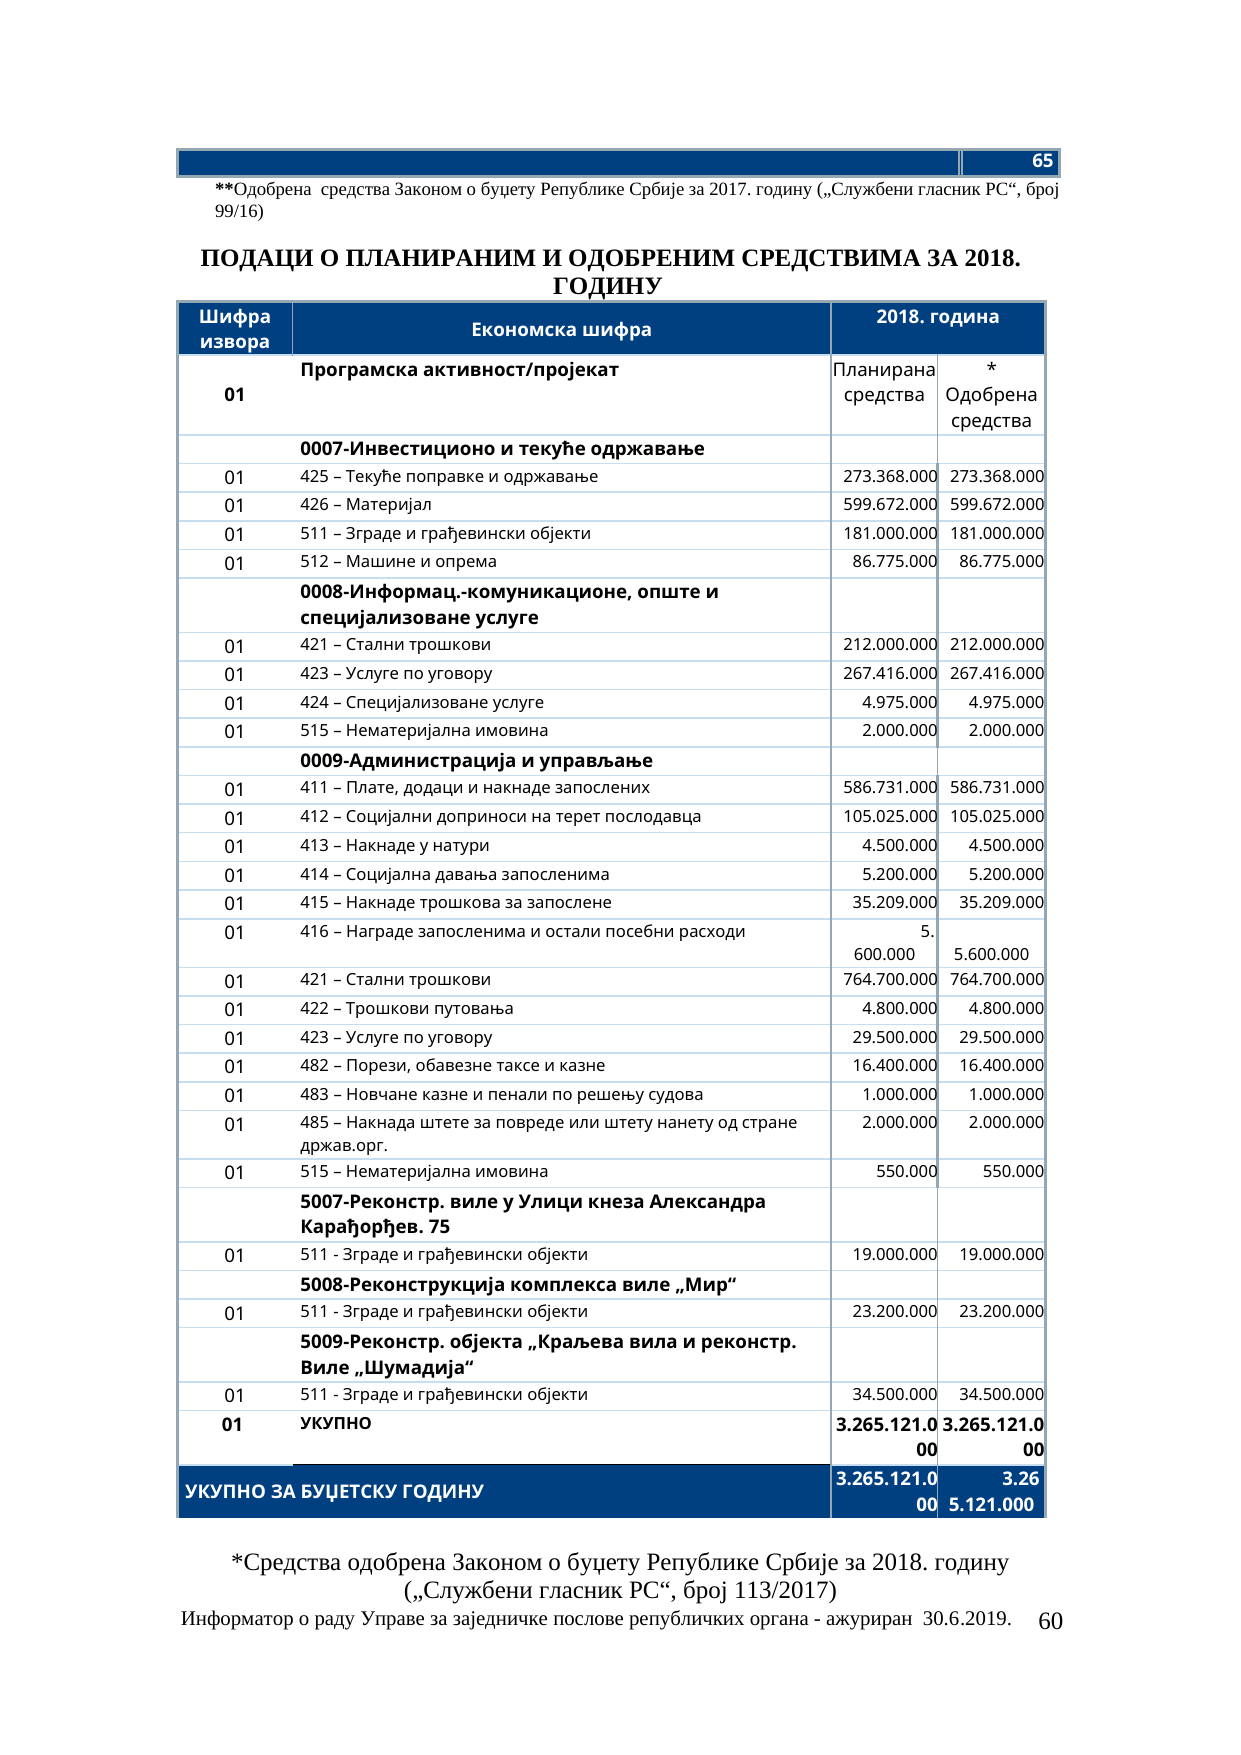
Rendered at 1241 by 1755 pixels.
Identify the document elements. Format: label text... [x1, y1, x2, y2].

table_cell [179, 1328, 292, 1381]
table_cell 515 – Нематеријална имовина [293, 1160, 830, 1187]
table_cell 273.368.000 [832, 464, 936, 491]
table_cell 425 – Текуће поправке и одржавање [293, 464, 830, 491]
table_cell 01 [179, 1411, 292, 1464]
table_cell [938, 1328, 1044, 1381]
table_cell 0009-Администрација и управљање [293, 748, 830, 774]
table_cell 105.025.000 [832, 805, 936, 832]
table_cell 5008-Реконструкција комплекса виле „Мир“ [293, 1271, 830, 1298]
table_cell 4.975.000 [832, 690, 936, 717]
table_cell 5.200.000 [939, 862, 1044, 889]
table_cell 426 – Материјал [293, 493, 830, 520]
text **Одобрена средства Законом о буџету Републике Србије за 2017. годину („Службени гласник РС“, број 99/16) [215, 178, 1063, 221]
table_cell 2.000.000 [939, 1111, 1044, 1158]
table_cell [179, 151, 958, 175]
table_cell 5.600.000 [939, 920, 1044, 966]
table_cell 515 – Нематеријална имовина [293, 719, 830, 746]
table_cell 2.000.000 [939, 719, 1044, 746]
table_cell 511 – Зграде и грађевински објекти [293, 522, 830, 548]
table_cell [179, 579, 292, 631]
table_cell 586.731.000 [832, 776, 936, 803]
table_cell 01 [179, 1025, 292, 1052]
table_cell 01 [179, 522, 292, 548]
table_cell 01 [179, 1243, 292, 1269]
table_cell 35.209.000 [832, 891, 936, 918]
table_cell 414 – Социјална давања запосленима [293, 862, 830, 889]
table_cell 01 [179, 805, 292, 832]
table_cell 01 [179, 1160, 292, 1187]
table_header 2018. година [832, 303, 1044, 354]
table_cell [938, 1188, 1044, 1241]
table_cell 599.672.000 [832, 493, 936, 520]
table_cell 3.265.121.000 [938, 1411, 1044, 1464]
table_cell 86.775.000 [832, 550, 936, 577]
table_cell 482 – Порези, обавезне таксе и казне [293, 1054, 830, 1081]
table_cell 4.500.000 [939, 833, 1044, 861]
table_cell [832, 1271, 937, 1298]
table_cell 01 [179, 1300, 292, 1327]
table_cell 267.416.000 [832, 662, 936, 689]
table_cell 423 – Услуге по уговору [293, 1025, 830, 1052]
table_cell 01 [179, 997, 292, 1024]
table_cell 273.368.000 [939, 464, 1044, 491]
table_cell 511 - Зграде и грађевински објекти [293, 1243, 830, 1269]
table_cell 23.200.000 [938, 1300, 1044, 1327]
table_cell [832, 1328, 937, 1381]
table_cell УКУПНО [293, 1411, 830, 1464]
table_cell 01 [179, 356, 292, 434]
table_cell 422 – Трошкови путовања [293, 997, 830, 1024]
table_cell 01 [179, 891, 292, 918]
table_cell [179, 748, 292, 774]
table_cell 267.416.000 [939, 662, 1044, 689]
table_cell [832, 748, 937, 774]
table_cell 5009-Реконстр. објекта „Краљева вила и реконстр. Виле „Шумадија“ [293, 1328, 830, 1381]
table_cell 212.000.000 [939, 633, 1044, 660]
table_cell 2.000.000 [832, 1111, 936, 1158]
table_cell 5007-Реконстр. виле у Улици кнеза Александра Карађорђев. 75 [293, 1188, 830, 1241]
table_cell 01 [179, 690, 292, 717]
table_cell 01 [179, 776, 292, 803]
table_cell 3.265.121.000 [832, 1466, 937, 1518]
table_cell [939, 579, 1044, 631]
table_cell 181.000.000 [939, 522, 1044, 548]
table_cell * Одобрена средства [938, 356, 1044, 434]
table_cell 29.500.000 [939, 1025, 1044, 1052]
table_cell 483 – Новчане казне и пенали по решењу судова [293, 1083, 830, 1109]
table_cell 01 [179, 862, 292, 889]
table_cell [938, 436, 1044, 463]
table_cell 01 [179, 1083, 292, 1109]
table_cell 01 [179, 493, 292, 520]
table_cell Планирана средства [832, 356, 937, 434]
table_cell 512 – Машине и опрема [293, 550, 830, 577]
table_cell 19.000.000 [938, 1243, 1044, 1269]
table_cell 421 – Стални трошкови [293, 968, 830, 995]
table_cell 411 – Плате, додаци и накнаде запослених [293, 776, 830, 803]
table_cell [938, 1271, 1044, 1298]
table_cell 16.400.000 [939, 1054, 1044, 1081]
table_cell 01 [179, 968, 292, 995]
table_cell 01 [179, 719, 292, 746]
table_cell 485 – Накнада штете за повреде или штету нанету од стране држав.орг. [293, 1111, 830, 1158]
table_cell 3.265.121.000 [832, 1411, 937, 1464]
table_cell [832, 1188, 937, 1241]
table_cell 19.000.000 [832, 1243, 937, 1269]
table_cell 424 – Специјализоване услуге [293, 690, 830, 717]
table_cell 421 – Стални трошкови [293, 633, 830, 660]
table_cell 415 – Накнаде трошкова за запослене [293, 891, 830, 918]
table_cell 1.000.000 [939, 1083, 1044, 1109]
table_cell 105.025.000 [939, 805, 1044, 832]
table_cell 4.975.000 [939, 690, 1044, 717]
table_cell 01 [179, 464, 292, 491]
table_cell 4.800.000 [939, 997, 1044, 1024]
table_cell 34.500.000 [832, 1383, 937, 1410]
table_cell 5.200.000 [832, 862, 936, 889]
table_cell УКУПНО ЗА БУЏЕТСКУ ГОДИНУ [179, 1465, 830, 1518]
table_cell 4.800.000 [832, 997, 936, 1024]
table_cell 86.775.000 [939, 550, 1044, 577]
table_header Шифра извора [179, 303, 292, 354]
table_cell 34.500.000 [938, 1383, 1044, 1410]
table_cell 23.200.000 [832, 1300, 937, 1327]
table_cell 416 – Награде запосленима и остали посебни расходи [293, 920, 830, 966]
table_cell [179, 1271, 292, 1298]
table_cell 5.600.000 [832, 920, 936, 966]
table_cell 01 [179, 1383, 292, 1410]
table_cell 2.000.000 [832, 719, 936, 746]
table_cell [179, 436, 292, 463]
table_cell 01 [179, 1111, 292, 1158]
text *Средства одобрена Законом о буџету Републике Србије за 2018. годину („Службени гласник РС“, број 113/2017) [177, 1518, 1063, 1604]
table_header Економска шифра [293, 303, 830, 354]
text ПОДАЦИ О ПЛАНИРАНИМ И ОДОБРЕНИМ СРЕДСТВИМА ЗА 2018. ГОДИНУ [158, 243, 1063, 300]
table_cell 599.672.000 [939, 493, 1044, 520]
table_cell 01 [179, 633, 292, 660]
table_cell 0008-Информац.-комуникационе, опште и специјализоване услуге [293, 579, 830, 631]
table_cell 01 [179, 833, 292, 861]
table_cell 35.209.000 [939, 891, 1044, 918]
table_cell 3.265.121.000 [938, 1466, 1044, 1518]
table_cell 1.000.000 [832, 1083, 936, 1109]
table_cell 01 [179, 662, 292, 689]
table_cell 511 - Зграде и грађевински објекти [293, 1300, 830, 1327]
table_cell 01 [179, 920, 292, 966]
table_cell 586.731.000 [939, 776, 1044, 803]
table_cell 423 – Услуге по уговору [293, 662, 830, 689]
table_cell 181.000.000 [832, 522, 936, 548]
table_cell 65 [963, 151, 1058, 175]
table_cell 764.700.000 [832, 968, 936, 995]
table_cell [179, 1188, 292, 1241]
table_cell [938, 748, 1044, 774]
table_cell [832, 579, 936, 631]
table_cell 764.700.000 [939, 968, 1044, 995]
table_cell 550.000 [939, 1160, 1044, 1187]
table_cell 0007-Инвестиционо и текуће одржавање [293, 436, 830, 463]
table_cell 4.500.000 [832, 833, 936, 861]
table_cell Програмска активност/пројекат [293, 356, 830, 434]
table_cell 412 – Социјални доприноси на терет послодавца [293, 805, 830, 832]
table_cell 01 [179, 1054, 292, 1081]
table_cell 29.500.000 [832, 1025, 936, 1052]
table_cell 16.400.000 [832, 1054, 936, 1081]
table_cell 511 - Зграде и грађевински објекти [293, 1383, 830, 1410]
table_cell [832, 436, 937, 463]
table_cell 01 [179, 550, 292, 577]
table_cell 212.000.000 [832, 633, 936, 660]
table_cell 413 – Накнаде у натури [293, 833, 830, 861]
table_cell 550.000 [832, 1160, 936, 1187]
